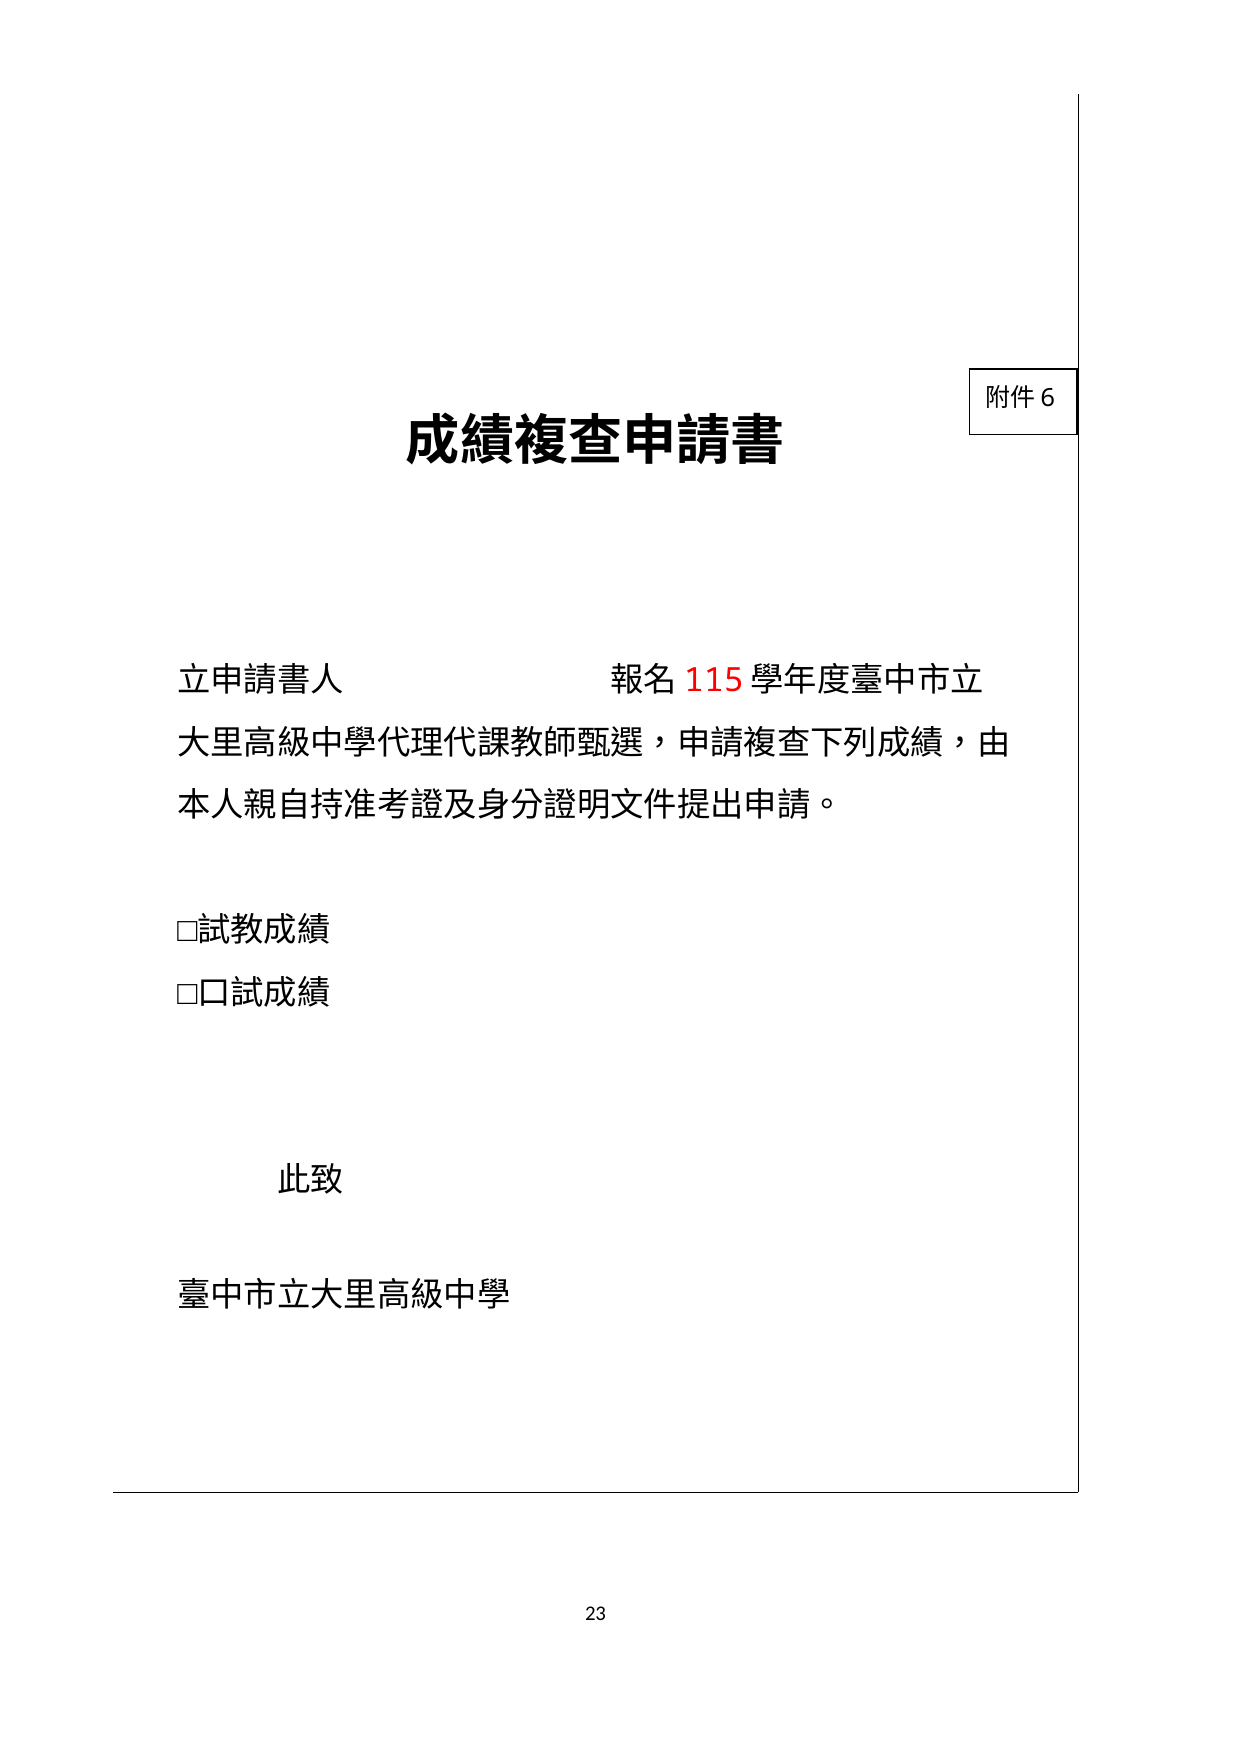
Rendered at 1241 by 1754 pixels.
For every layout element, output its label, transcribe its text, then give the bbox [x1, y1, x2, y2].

text □試教成績 [112, 886, 1078, 948]
text 臺中市立大里高級中學 [112, 1186, 1078, 1313]
text 立申請書人 報名115學年度臺中市立大里高級中學代理代課教師甄選，申請複查下列成績，由本人親自持准考證及身分證明文件提出申請。 [112, 636, 1078, 823]
text □口試成績 [112, 948, 1078, 1011]
text 成績複查申請書 [112, 299, 1078, 488]
text 此致 [112, 1136, 1078, 1186]
text 附件6 [985, 377, 1061, 413]
